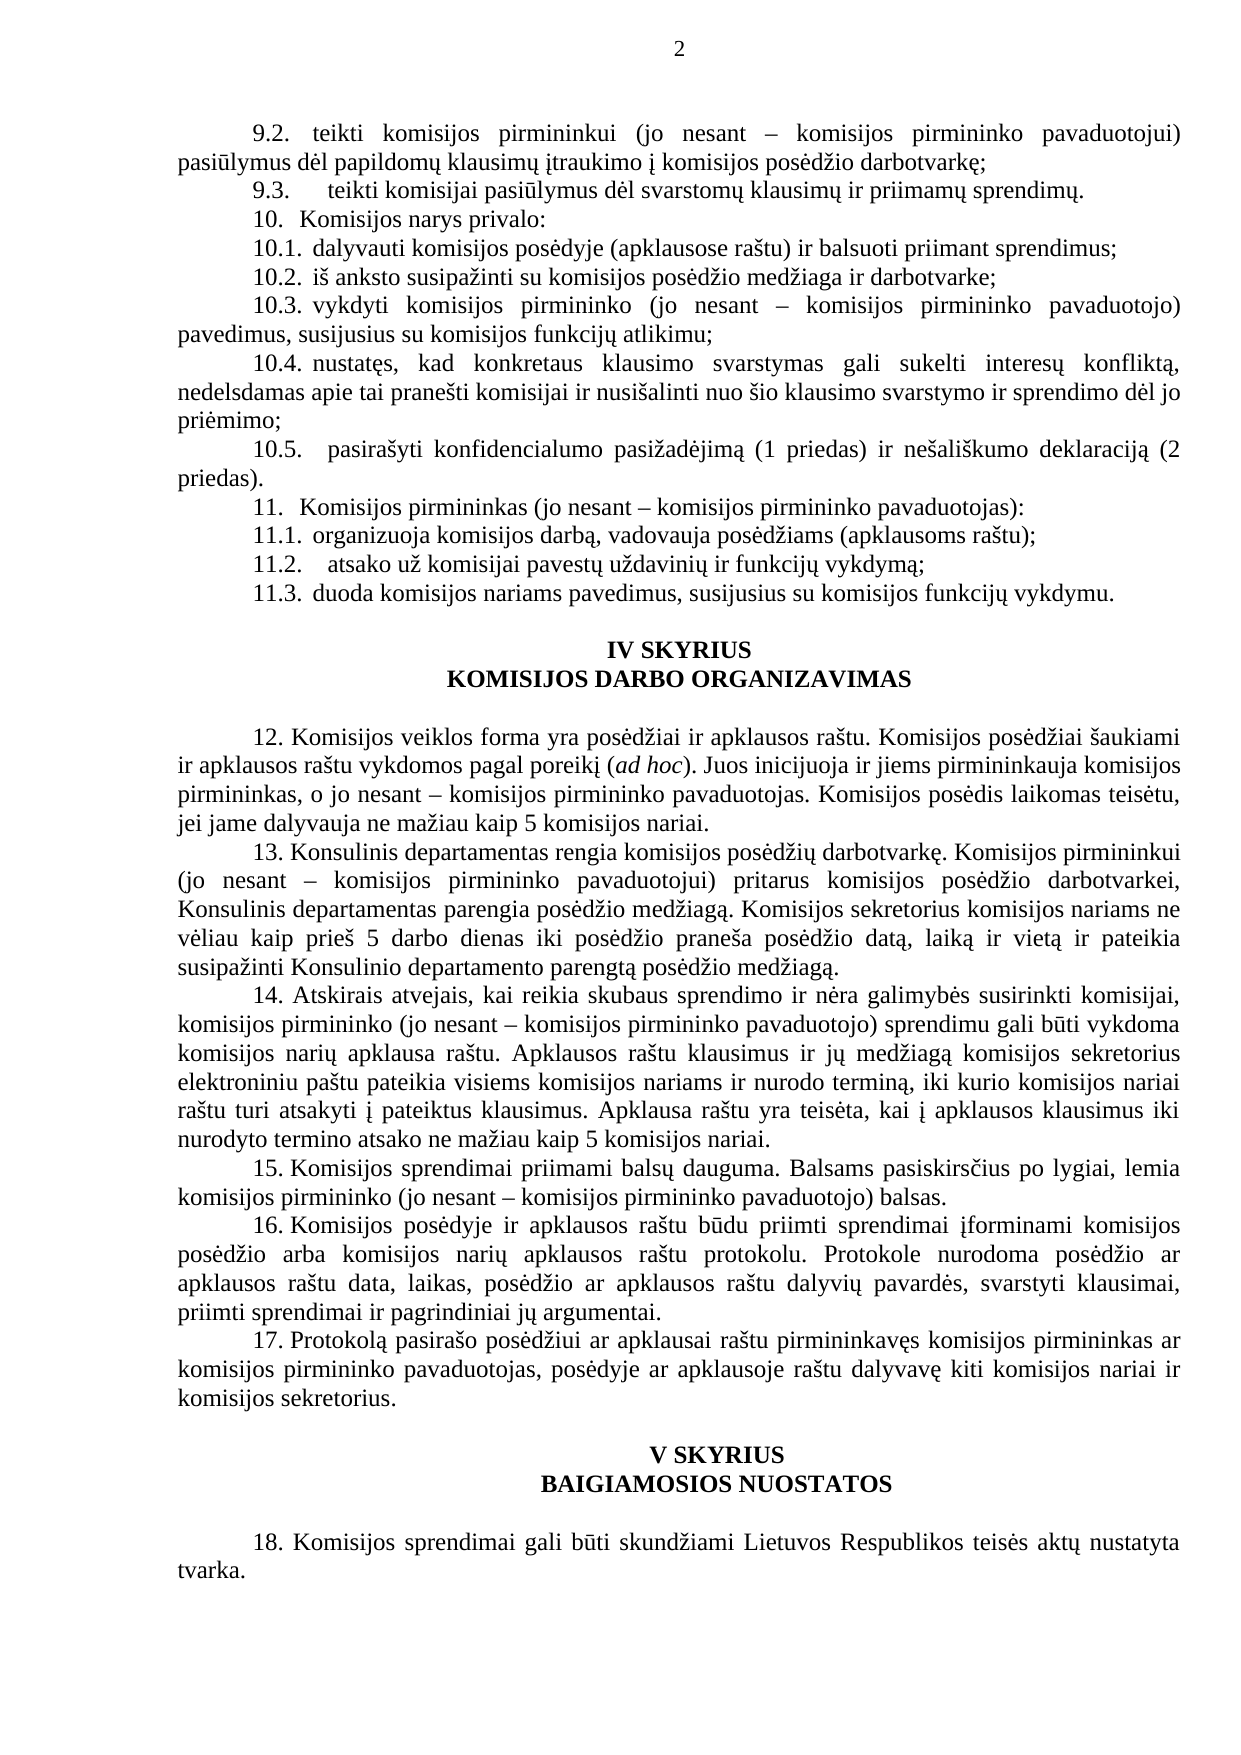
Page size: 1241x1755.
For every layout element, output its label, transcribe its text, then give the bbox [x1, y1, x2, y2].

text BAIGIAMOSIOS NUOSTATOS [177, 1469, 1181, 1498]
text 11.2. atsako už komisijai pavestų uždavinių ir funkcijų vykdymą; [177, 549, 1181, 578]
text 15. Komisijos sprendimai priimami balsų dauguma. Balsams pasiskirsčius po lygiai, lemia komisijos pirmininko (jo nesant – komisijos pirmininko pavaduotojo) balsas. [177, 1153, 1181, 1211]
text 18. Komisijos sprendimai gali būti skundžiami Lietuvos Respublikos teisės aktų nustatyta tvarka. [177, 1527, 1181, 1584]
text 10. Komisijos narys privalo: [177, 204, 1181, 233]
text 10.5. pasirašyti konfidencialumo pasižadėjimą (1 priedas) ir nešališkumo deklaraciją (2 priedas). [177, 434, 1181, 492]
text 11.1. organizuoja komisijos darbą, vadovauja posėdžiams (apklausoms raštu); [177, 521, 1181, 549]
text 16. Komisijos posėdyje ir apklausos raštu būdu priimti sprendimai įforminami komisijos posėdžio arba komisijos narių apklausos raštu protokolu. Protokole nurodoma posėdžio ar apklausos raštu data, laikas, posėdžio ar apklausos raštu dalyvių pavardės, svarstyti klausimai, priimti sprendimai ir pagrindiniai jų argumentai. [177, 1211, 1181, 1326]
text V SKYRIUS [177, 1441, 1181, 1469]
text 9.2. teikti komisijos pirmininkui (jo nesant – komisijos pirmininko pavaduotojui) pasiūlymus dėl papildomų klausimų įtraukimo į komisijos posėdžio darbotvarkę; [177, 118, 1181, 176]
text 12. Komisijos veiklos forma yra posėdžiai ir apklausos raštu. Komisijos posėdžiai šaukiami ir apklausos raštu vykdomos pagal poreikį (ad hoc). Juos inicijuoja ir jiems pirmininkauja komisijos pirmininkas, o jo nesant – komisijos pirmininko pavaduotojas. Komisijos posėdis laikomas teisėtu, jei jame dalyvauja ne mažiau kaip 5 komisijos nariai. [177, 722, 1181, 837]
text IV SKYRIUS [177, 636, 1181, 664]
text 9.3. teikti komisijai pasiūlymus dėl svarstomų klausimų ir priimamų sprendimų. [177, 176, 1181, 204]
text komisijos DARBO ORGANIZAVIMAS [177, 664, 1181, 693]
text 10.4. nustatęs, kad konkretaus klausimo svarstymas gali sukelti interesų konfliktą, nedelsdamas apie tai pranešti komisijai ir nusišalinti nuo šio klausimo svarstymo ir sprendimo dėl jo priėmimo; [177, 348, 1181, 434]
text 10.3. vykdyti komisijos pirmininko (jo nesant – komisijos pirmininko pavaduotojo) pavedimus, susijusius su komisijos funkcijų atlikimu; [177, 291, 1181, 348]
text 17. Protokolą pasirašo posėdžiui ar apklausai raštu pirmininkavęs komisijos pirmininkas ar komisijos pirmininko pavaduotojas, posėdyje ar apklausoje raštu dalyvavę kiti komisijos nariai ir komisijos sekretorius. [177, 1326, 1181, 1412]
text 10.1. dalyvauti komisijos posėdyje (apklausose raštu) ir balsuoti priimant sprendimus; [177, 233, 1181, 262]
text 11.3. duoda komisijos nariams pavedimus, susijusius su komisijos funkcijų vykdymu. [177, 578, 1181, 607]
text 14. Atskirais atvejais, kai reikia skubaus sprendimo ir nėra galimybės susirinkti komisijai, komisijos pirmininko (jo nesant – komisijos pirmininko pavaduotojo) sprendimu gali būti vykdoma komisijos narių apklausa raštu. Apklausos raštu klausimus ir jų medžiagą komisijos sekretorius elektroniniu paštu pateikia visiems komisijos nariams ir nurodo terminą, iki kurio komisijos nariai raštu turi atsakyti į pateiktus klausimus. Apklausa raštu yra teisėta, kai į apklausos klausimus iki nurodyto termino atsako ne mažiau kaip 5 komisijos nariai. [177, 981, 1181, 1153]
text 11. Komisijos pirmininkas (jo nesant – komisijos pirmininko pavaduotojas): [177, 492, 1181, 521]
text 10.2. iš anksto susipažinti su komisijos posėdžio medžiaga ir darbotvarke; [177, 262, 1181, 291]
text 13. Konsulinis departamentas rengia komisijos posėdžių darbotvarkę. Komisijos pirmininkui (jo nesant – komisijos pirmininko pavaduotojui) pritarus komisijos posėdžio darbotvarkei, Konsulinis departamentas parengia posėdžio medžiagą. Komisijos sekretorius komisijos nariams ne vėliau kaip prieš 5 darbo dienas iki posėdžio praneša posėdžio datą, laiką ir vietą ir pateikia susipažinti Konsulinio departamento parengtą posėdžio medžiagą. [177, 837, 1181, 981]
